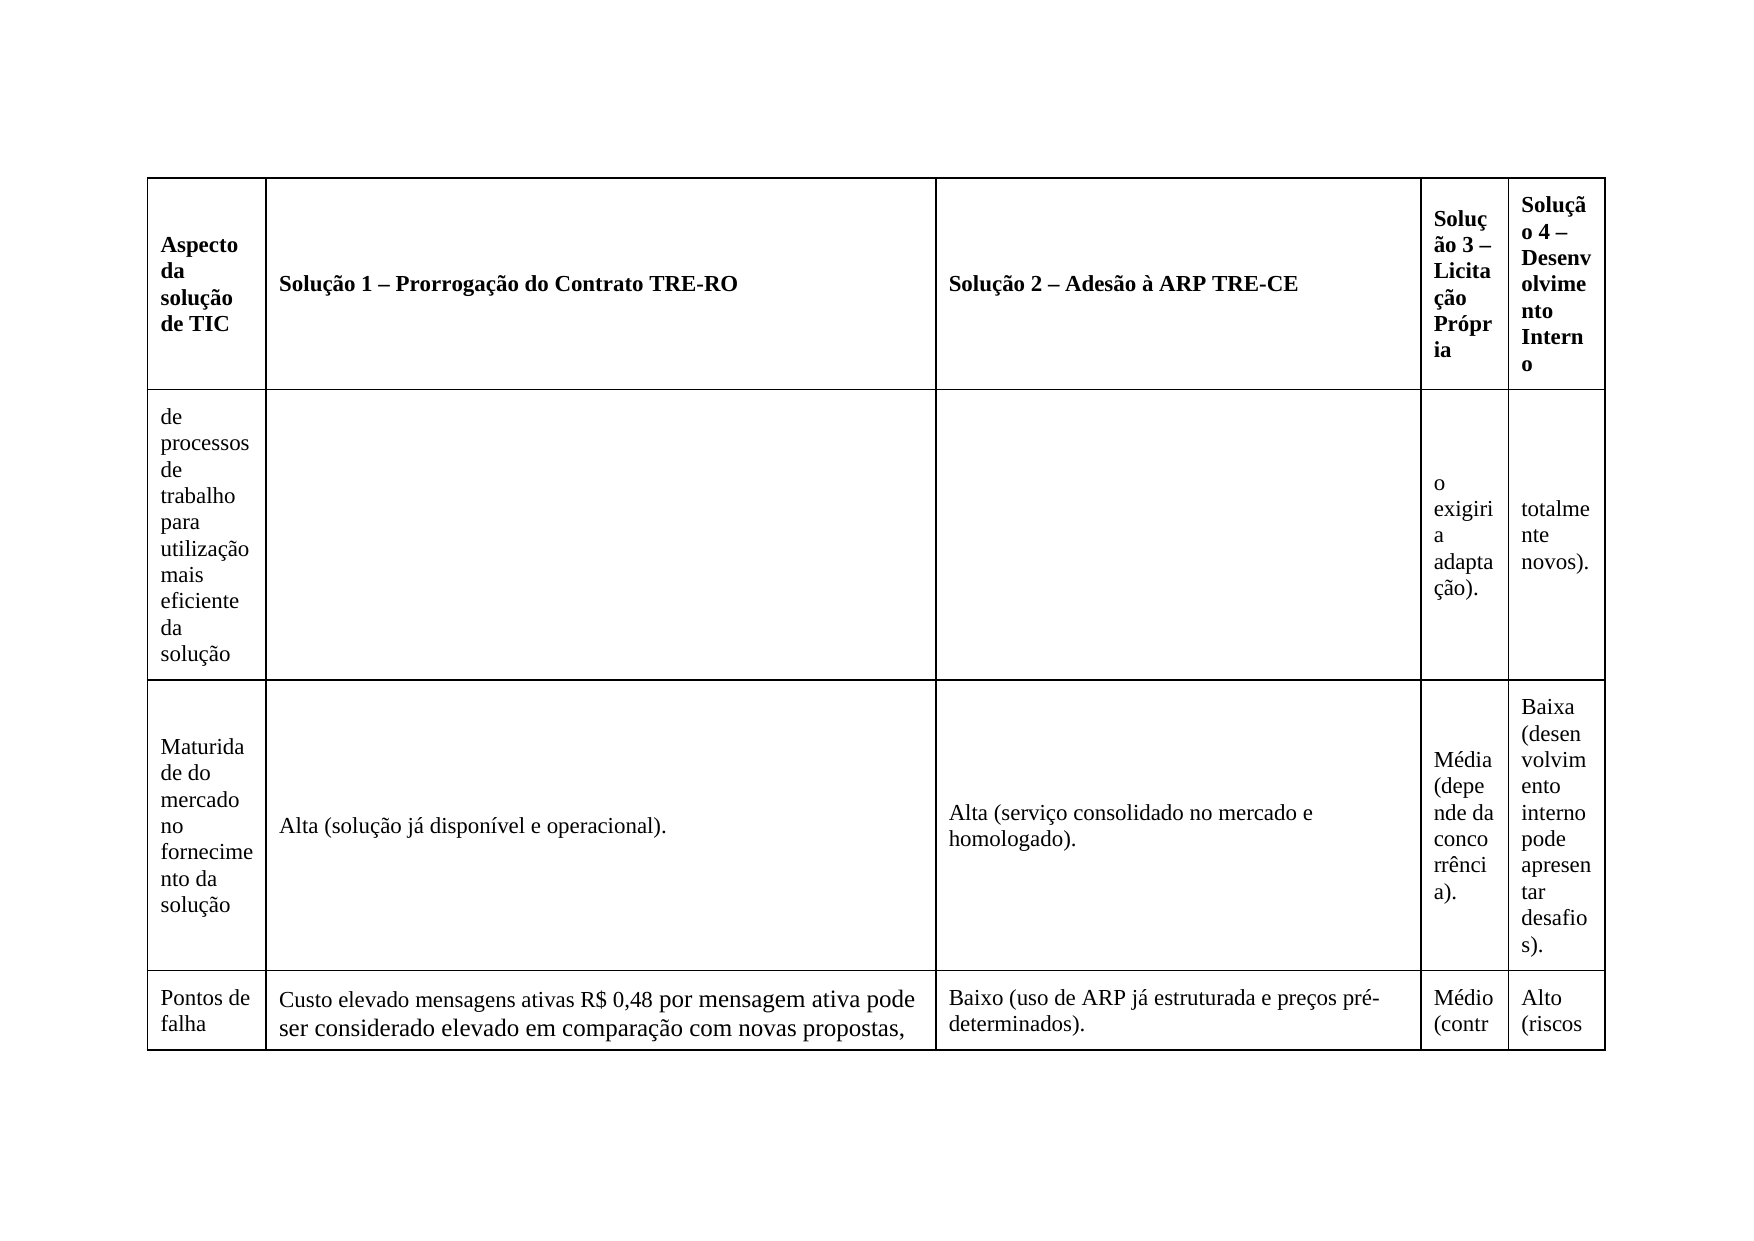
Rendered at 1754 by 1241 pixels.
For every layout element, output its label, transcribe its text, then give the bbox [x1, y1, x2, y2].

table_header Aspecto da solução de TIC [148, 179, 265, 389]
table_cell [267, 390, 935, 679]
table_cell Médio (contr [1422, 971, 1508, 1049]
table_cell de processos de trabalho para utilização mais eficiente da solução [148, 390, 265, 679]
table_cell Custo elevado mensagens ativas R$ 0,48 por mensagem ativa pode ser considerado elevado em comparação com novas propostas, [267, 971, 935, 1049]
table_cell Média (depende da concorrência). [1422, 681, 1508, 970]
table_cell Pontos de falha [148, 971, 265, 1049]
table_header Solução 4 – Desenvolvimento Interno [1509, 179, 1604, 389]
table_cell totalmente novos). [1509, 390, 1604, 679]
table_cell Alta (serviço consolidado no mercado e homologado). [937, 681, 1420, 970]
table_cell Maturidade do mercado no fornecimento da solução [148, 681, 265, 970]
table_header Solução 1 – Prorrogação do Contrato TRE-RO [267, 179, 935, 389]
table_cell Baixo (uso de ARP já estruturada e preços pré-determinados). [937, 971, 1420, 1049]
table_cell [937, 390, 1420, 679]
table_cell Alta (solução já disponível e operacional). [267, 681, 935, 970]
table_header Solução 2 – Adesão à ARP TRE-CE [937, 179, 1420, 389]
table_cell o exigiria adaptação). [1422, 390, 1508, 679]
table_cell Alto (riscos [1509, 971, 1604, 1049]
table_cell Baixa (desenvolvimento interno pode apresentar desafios). [1509, 681, 1604, 970]
table_header Solução 3 – Licitação Própria [1422, 179, 1508, 389]
